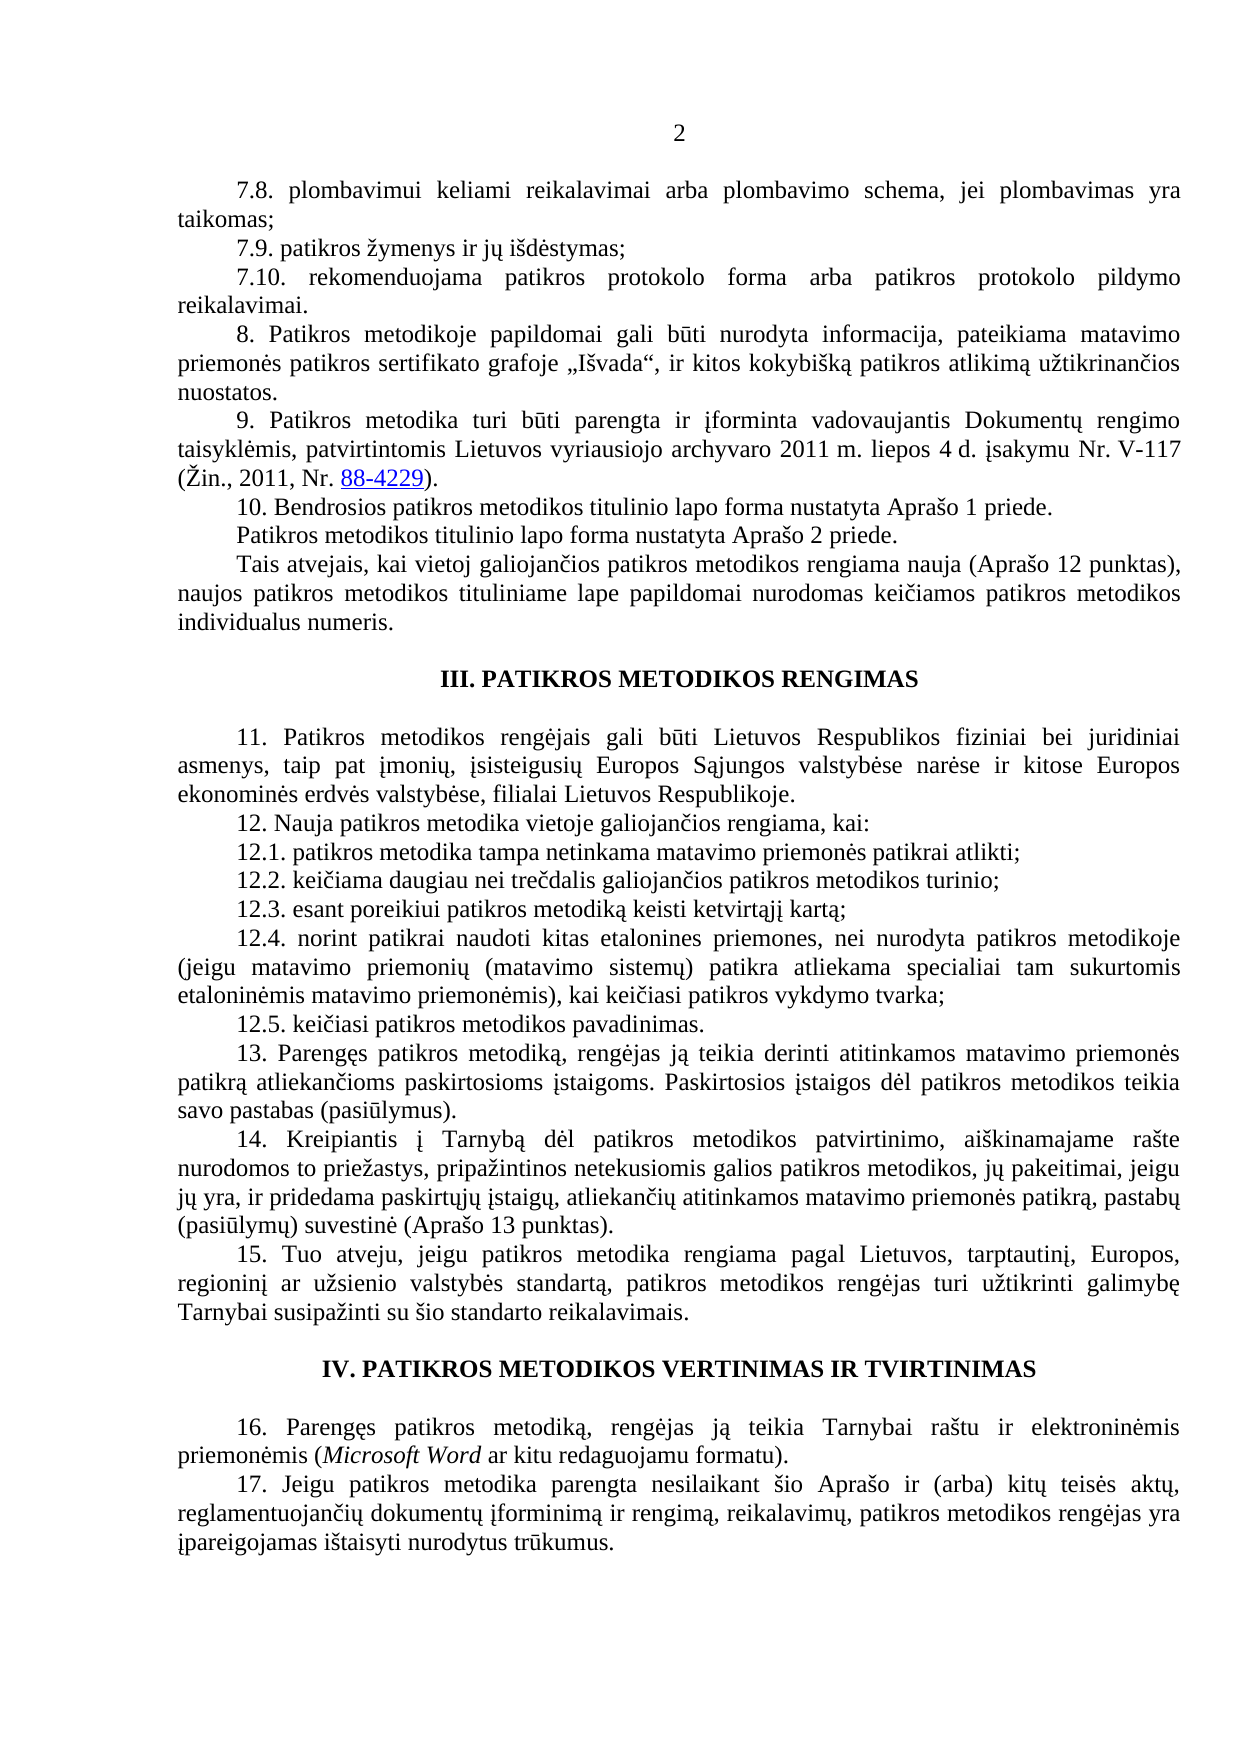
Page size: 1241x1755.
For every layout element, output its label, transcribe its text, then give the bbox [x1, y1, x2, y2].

text 7.8. plombavimui keliami reikalavimai arba plombavimo schema, jei plombavimas yra taikomas; [177, 176, 1181, 233]
text 10. Bendrosios patikros metodikos titulinio lapo forma nustatyta Aprašo 1 priede. [177, 492, 1181, 521]
text 12.1. patikros metodika tampa netinkama matavimo priemonės patikrai atlikti; [177, 837, 1181, 866]
text 16. Parengęs patikros metodiką, rengėjas ją teikia Tarnybai raštu ir elektroninėmis priemonėmis (Microsoft Word ar kitu redaguojamu formatu). [177, 1412, 1181, 1469]
text 14. Kreipiantis į Tarnybą dėl patikros metodikos patvirtinimo, aiškinamajame rašte nurodomos to priežastys, pripažintinos netekusiomis galios patikros metodikos, jų pakeitimai, jeigu jų yra, ir pridedama paskirtųjų įstaigų, atliekančių atitinkamos matavimo priemonės patikrą, pastabų (pasiūlymų) suvestinė (Aprašo 13 punktas). [177, 1124, 1181, 1239]
text 15. Tuo atveju, jeigu patikros metodika rengiama pagal Lietuvos, tarptautinį, Europos, regioninį ar užsienio valstybės standartą, patikros metodikos rengėjas turi užtikrinti galimybę Tarnybai susipažinti su šio standarto reikalavimais. [177, 1239, 1181, 1326]
text 12.3. esant poreikiui patikros metodiką keisti ketvirtąjį kartą; [177, 894, 1181, 923]
text 13. Parengęs patikros metodiką, rengėjas ją teikia derinti atitinkamos matavimo priemonės patikrą atliekančioms paskirtosioms įstaigoms. Paskirtosios įstaigos dėl patikros metodikos teikia savo pastabas (pasiūlymus). [177, 1038, 1181, 1124]
text Patikros metodikos titulinio lapo forma nustatyta Aprašo 2 priede. [177, 521, 1181, 549]
text 7.10. rekomenduojama patikros protokolo forma arba patikros protokolo pildymo reikalavimai. [177, 262, 1181, 319]
text 12. Nauja patikros metodika vietoje galiojančios rengiama, kai: [177, 808, 1181, 837]
text 9. Patikros metodika turi būti parengta ir įforminta vadovaujantis Dokumentų rengimo taisyklėmis, patvirtintomis Lietuvos vyriausiojo archyvaro 2011 m. liepos 4 d. įsakymu Nr. V-117 (Žin., 2011, Nr. 88-4229). [177, 406, 1181, 492]
text 12.4. norint patikrai naudoti kitas etalonines priemones, nei nurodyta patikros metodikoje (jeigu matavimo priemonių (matavimo sistemų) patikra atliekama specialiai tam sukurtomis etaloninėmis matavimo priemonėmis), kai keičiasi patikros vykdymo tvarka; [177, 923, 1181, 1009]
text 11. Patikros metodikos rengėjais gali būti Lietuvos Respublikos fiziniai bei juridiniai asmenys, taip pat įmonių, įsisteigusių Europos Sąjungos valstybėse narėse ir kitose Europos ekonominės erdvės valstybėse, filialai Lietuvos Respublikoje. [177, 722, 1181, 808]
text IV. PATIKROS METODIKOS VERTINIMAS IR TVIRTINIMAS [177, 1354, 1181, 1383]
text 17. Jeigu patikros metodika parengta nesilaikant šio Aprašo ir (arba) kitų teisės aktų, reglamentuojančių dokumentų įforminimą ir rengimą, reikalavimų, patikros metodikos rengėjas yra įpareigojamas ištaisyti nurodytus trūkumus. [177, 1469, 1181, 1556]
text Tais atvejais, kai vietoj galiojančios patikros metodikos rengiama nauja (Aprašo 12 punktas), naujos patikros metodikos tituliniame lape papildomai nurodomas keičiamos patikros metodikos individualus numeris. [177, 549, 1181, 636]
text 7.9. patikros žymenys ir jų išdėstymas; [177, 233, 1181, 262]
text 12.2. keičiama daugiau nei trečdalis galiojančios patikros metodikos turinio; [177, 866, 1181, 894]
text III. PATIKROS METODIKOS RENGIMAS [177, 664, 1181, 693]
text 8. Patikros metodikoje papildomai gali būti nurodyta informacija, pateikiama matavimo priemonės patikros sertifikato grafoje „Išvada“, ir kitos kokybišką patikros atlikimą užtikrinančios nuostatos. [177, 319, 1181, 406]
text 12.5. keičiasi patikros metodikos pavadinimas. [177, 1009, 1181, 1038]
